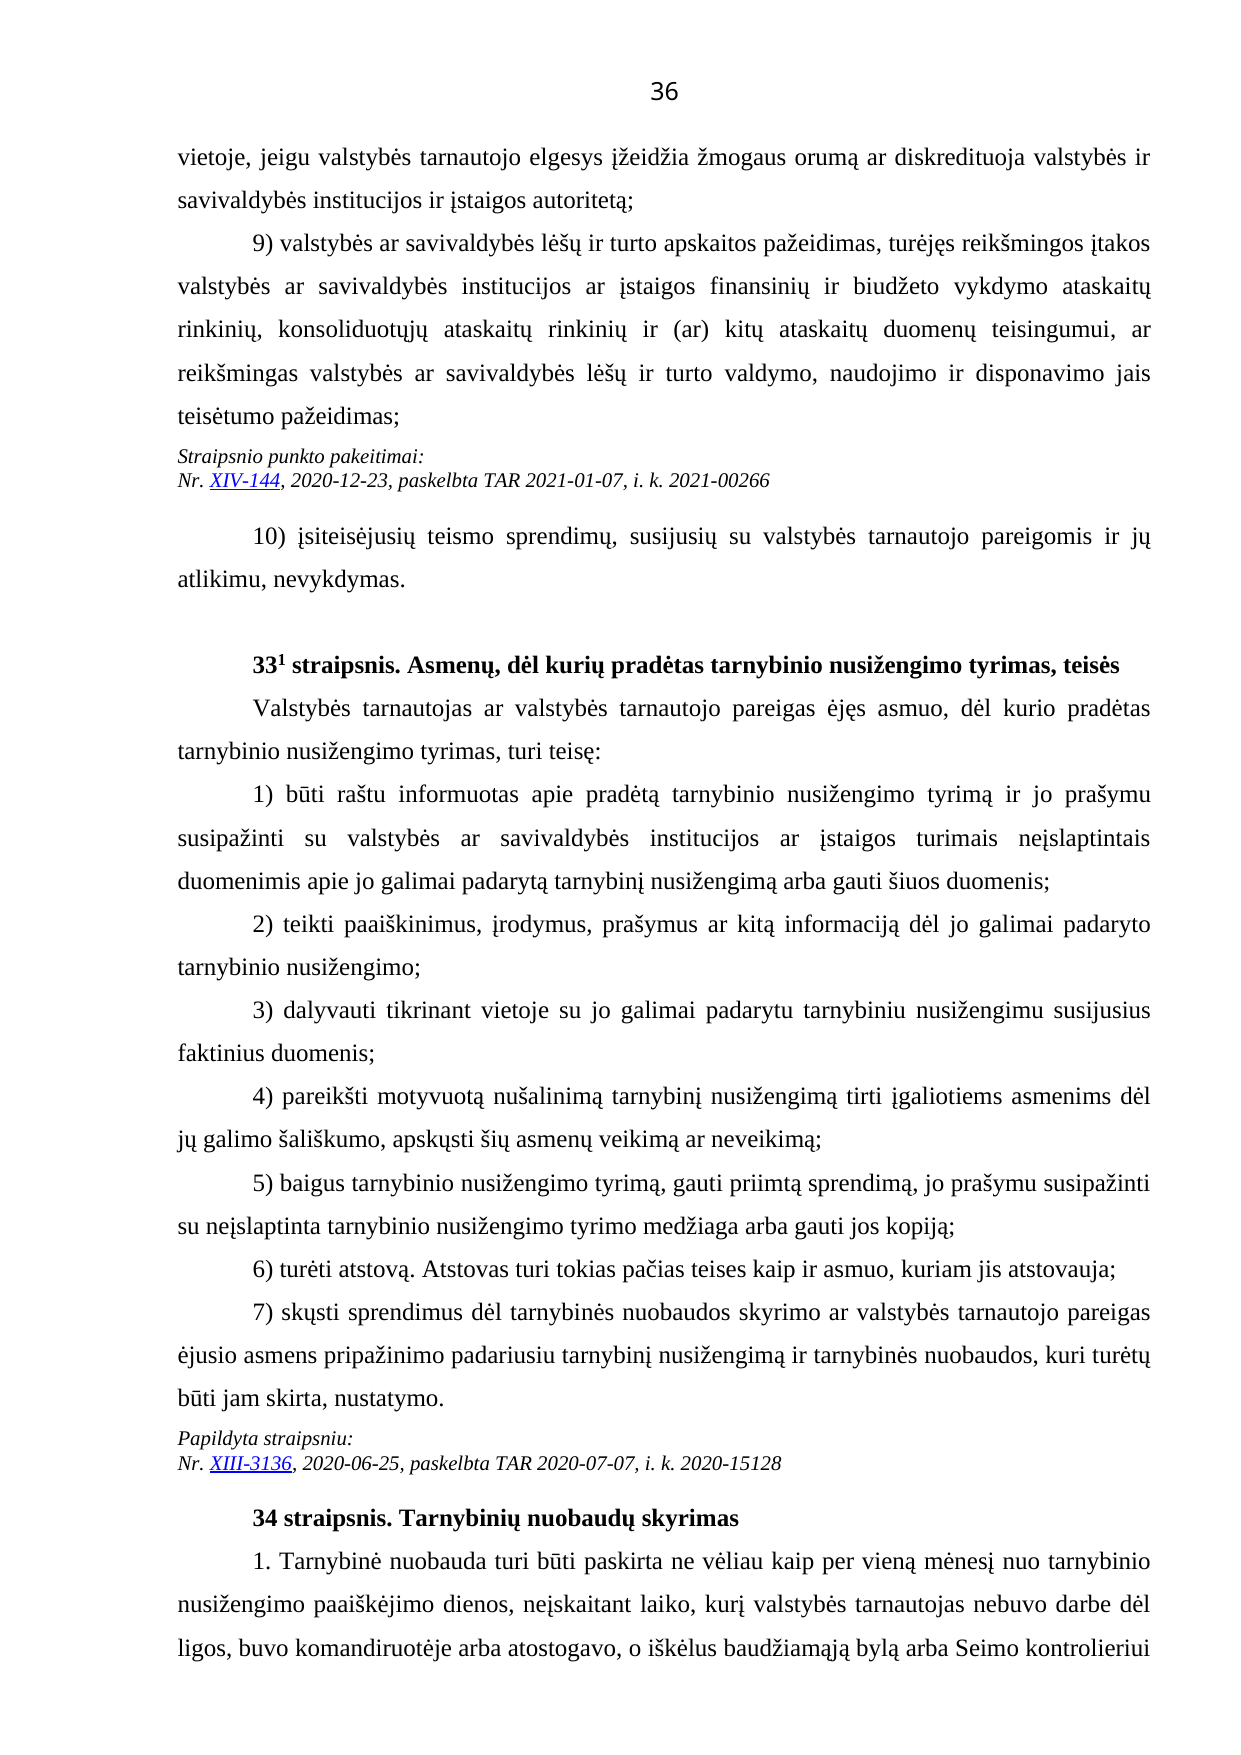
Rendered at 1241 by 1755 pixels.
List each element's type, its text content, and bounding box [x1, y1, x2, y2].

text 331 straipsnis. Asmenų, dėl kurių pradėtas tarnybinio nusižengimo tyrimas, teisės [177, 650, 1152, 679]
text 1) būti raštu informuotas apie pradėtą tarnybinio nusižengimo tyrimą ir jo prašymu susipažinti su valstybės ar savivaldybės institucijos ar įstaigos turimais neįslaptintais duomenimis apie jo galimai padarytą tarnybinį nusižengimą arba gauti šiuos duomenis; [177, 779, 1152, 894]
text Nr. XIV-144, 2020-12-23, paskelbta TAR 2021-01-07, i. k. 2021-00266 [177, 468, 1152, 492]
text 5) baigus tarnybinio nusižengimo tyrimą, gauti priimtą sprendimą, jo prašymu susipažinti su neįslaptinta tarnybinio nusižengimo tyrimo medžiaga arba gauti jos kopiją; [177, 1168, 1152, 1239]
text Papildyta straipsniu: [177, 1426, 1152, 1450]
text 3) dalyvauti tikrinant vietoje su jo galimai padarytu tarnybiniu nusižengimu susijusius faktinius duomenis; [177, 995, 1152, 1067]
text 2) teikti paaiškinimus, įrodymus, prašymus ar kitą informaciją dėl jo galimai padaryto tarnybinio nusižengimo; [177, 909, 1152, 981]
text 10) įsiteisėjusių teismo sprendimų, susijusių su valstybės tarnautojo pareigomis ir jų atlikimu, nevykdymas. [177, 521, 1152, 593]
text 4) pareikšti motyvuotą nušalinimą tarnybinį nusižengimą tirti įgaliotiems asmenims dėl jų galimo šališkumo, apskųsti šių asmenų veikimą ar neveikimą; [177, 1081, 1152, 1153]
text vietoje, jeigu valstybės tarnautojo elgesys įžeidžia žmogaus orumą ar diskredituoja valstybės ir savivaldybės institucijos ir įstaigos autoritetą; [177, 142, 1152, 214]
text 6) turėti atstovą. Atstovas turi tokias pačias teises kaip ir asmuo, kuriam jis atstovauja; [177, 1254, 1152, 1283]
text Valstybės tarnautojas ar valstybės tarnautojo pareigas ėjęs asmuo, dėl kurio pradėtas tarnybinio nusižengimo tyrimas, turi teisę: [177, 693, 1152, 765]
text Straipsnio punkto pakeitimai: [177, 444, 1152, 468]
text 34 straipsnis. Tarnybinių nuobaudų skyrimas [177, 1503, 1152, 1532]
text 1. Tarnybinė nuobauda turi būti paskirta ne vėliau kaip per vieną mėnesį nuo tarnybinio nusižengimo paaiškėjimo dienos, neįskaitant laiko, kurį valstybės tarnautojas nebuvo darbe dėl ligos, buvo komandiruotėje arba atostogavo, o iškėlus baudžiamąją bylą arba Seimo kontrolieriui [177, 1546, 1152, 1661]
text 9) valstybės ar savivaldybės lėšų ir turto apskaitos pažeidimas, turėjęs reikšmingos įtakos valstybės ar savivaldybės institucijos ar įstaigos finansinių ir biudžeto vykdymo ataskaitų rinkinių, konsoliduotųjų ataskaitų rinkinių ir (ar) kitų ataskaitų duomenų teisingumui, ar reikšmingas valstybės ar savivaldybės lėšų ir turto valdymo, naudojimo ir disponavimo jais teisėtumo pažeidimas; [177, 228, 1152, 429]
text 7) skųsti sprendimus dėl tarnybinės nuobaudos skyrimo ar valstybės tarnautojo pareigas ėjusio asmens pripažinimo padariusiu tarnybinį nusižengimą ir tarnybinės nuobaudos, kuri turėtų būti jam skirta, nustatymo. [177, 1297, 1152, 1412]
text Nr. XIII-3136, 2020-06-25, paskelbta TAR 2020-07-07, i. k. 2020-15128 [177, 1450, 1152, 1474]
